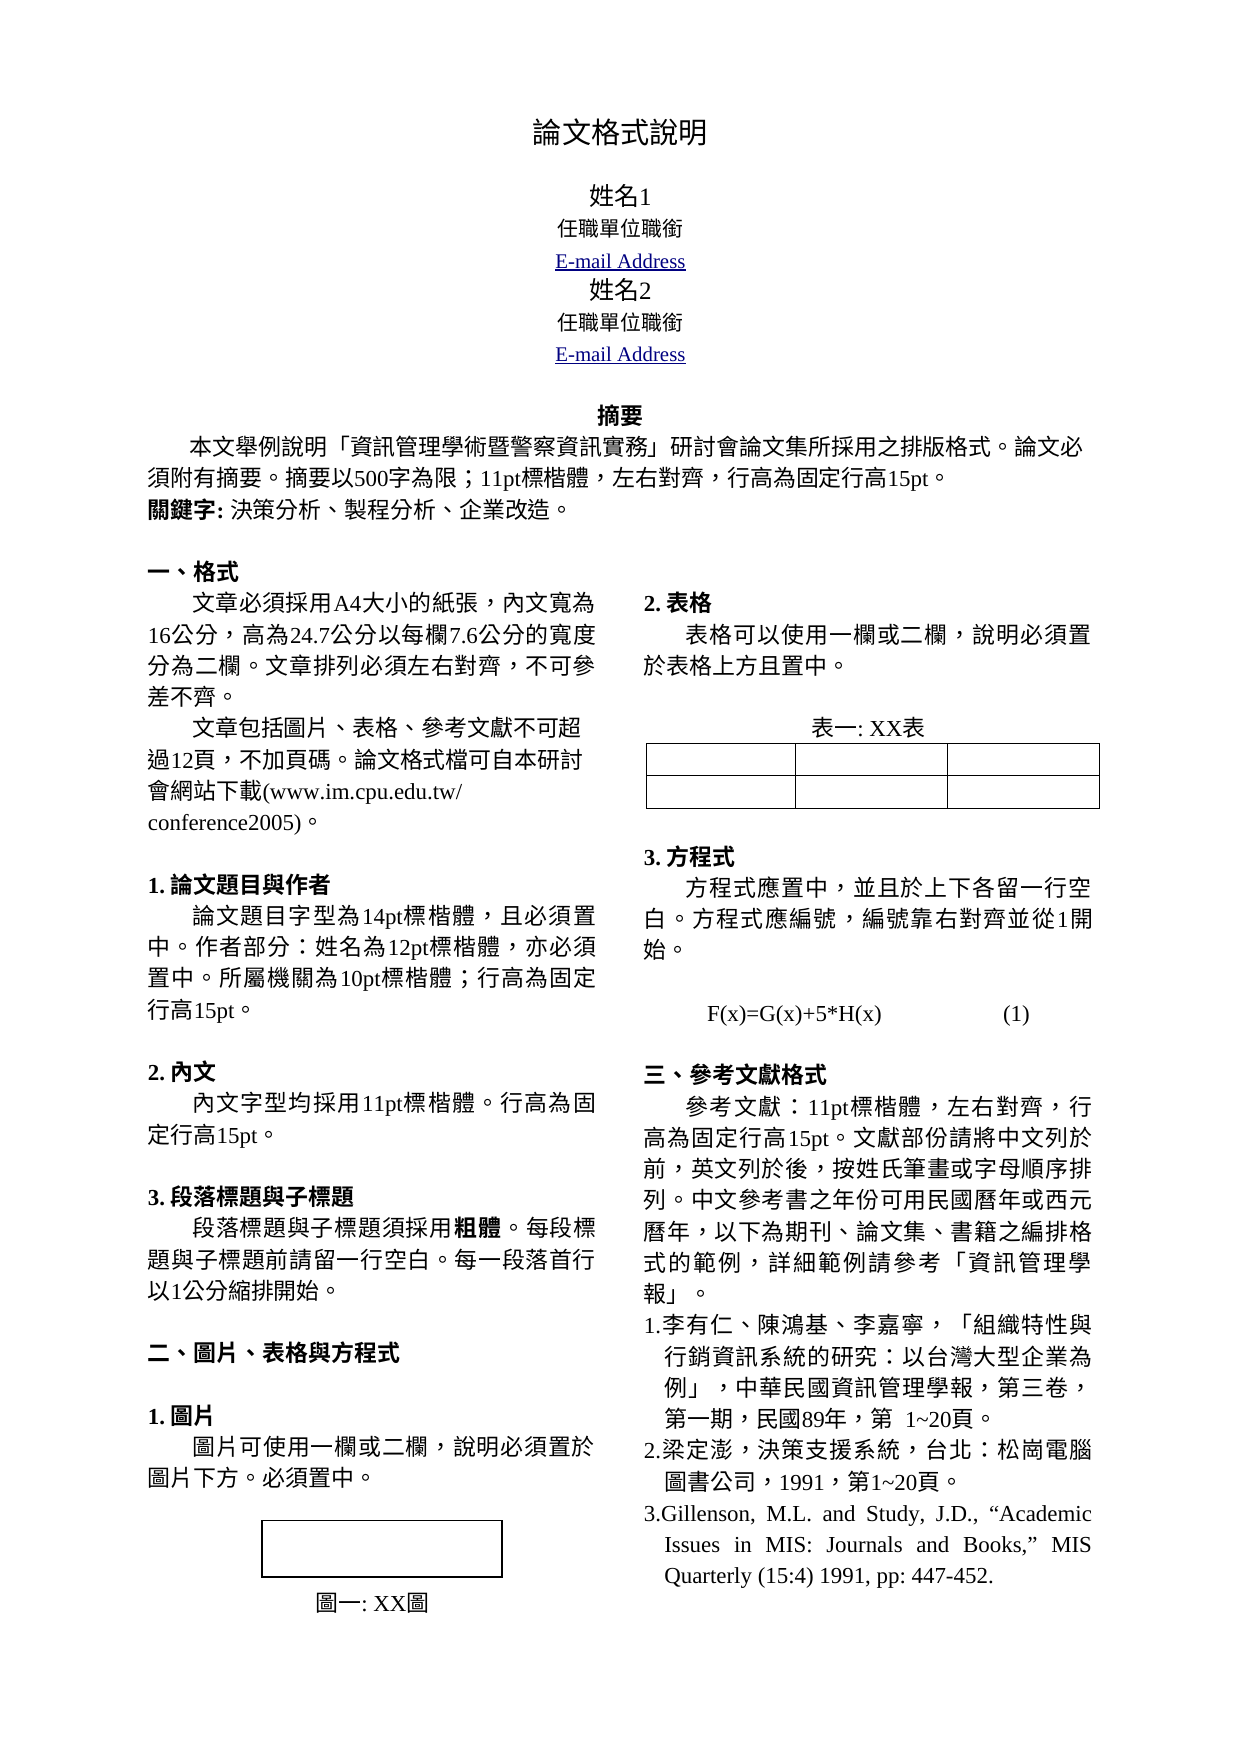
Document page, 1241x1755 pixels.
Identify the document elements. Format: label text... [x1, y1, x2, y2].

text 姓名2 [148, 274, 1093, 306]
text 1.李有仁、陳鴻基、李嘉寧，「組織特性與行銷資訊系統的研究：以台灣大型企業為例」，中華民國資訊管理學報，第三卷，第一期，民國89年，第 1~20頁。 [644, 1309, 1093, 1434]
text 摘要 [148, 399, 1093, 431]
text 2. 表格 [644, 587, 1093, 618]
text F(x)=G(x)+5*H(x) (1) [644, 996, 1093, 1027]
text 本文舉例說明「資訊管理學術暨警察資訊實務」研討會論文集所採用之排版格式。論文必須附有摘要。摘要以500字為限；11pt標楷體，左右對齊，行高為固定行高15pt。 [148, 431, 1093, 493]
text 表格可以使用一欄或二欄，說明必須置於表格上方且置中。 [644, 618, 1093, 681]
text 論文題目字型為14pt標楷體，且必須置中。作者部分：姓名為12pt標楷體，亦必須置中。所屬機關為10pt標楷體；行高為固定行高15pt。 [148, 899, 596, 1024]
table_header [647, 744, 795, 775]
table_cell [796, 776, 947, 808]
table_cell [647, 776, 795, 808]
text 方程式應置中，並且於上下各留一行空白。方程式應編號，編號靠右對齊並從1開始。 [644, 871, 1093, 965]
text 任職單位職銜 [148, 306, 1093, 337]
text 3. 方程式 [644, 840, 1093, 871]
text 2. 內文 [148, 1056, 596, 1087]
text 段落標題與子標題須採用粗體。每段標題與子標題前請留一行空白。每一段落首行以1公分縮排開始。 [148, 1212, 596, 1306]
text 內文字型均採用11pt標楷體。行高為固定行高15pt。 [148, 1087, 596, 1149]
table_header [948, 744, 1099, 775]
text 二、圖片、表格與方程式 [148, 1337, 596, 1368]
text 參考文獻：11pt標楷體，左右對齊，行高為固定行高15pt。文獻部份請將中文列於前，英文列於後，按姓氏筆畫或字母順序排列。中文參考書之年份可用民國曆年或西元曆年，以下為期刊、論文集、書籍之編排格式的範例，詳細範例請參考「資訊管理學報」。 [644, 1090, 1093, 1309]
text 論文格式說明 [148, 118, 1093, 149]
text 2.梁定澎，決策支援系統，台北：松崗電腦圖書公司，1991，第1~20頁。 [644, 1434, 1093, 1496]
text 3.Gillenson, M.L. and Study, J.D., “Academic Issues in MIS: Journals and Books,” MIS Quarterly (15:4) 1991, pp: 447-452. [644, 1496, 1093, 1590]
text E-mail Address [148, 337, 1093, 368]
text 表一: XX表 [644, 712, 1093, 743]
text 1. 論文題目與作者 [148, 868, 596, 899]
text 文章包括圖片、表格、參考文獻不可超過12頁，不加頁碼。論文格式檔可自本研討會網站下載(www.im.cpu.edu.tw/conference2005)。 [148, 712, 596, 837]
text 3. 段落標題與子標題 [148, 1181, 596, 1212]
text 1. 圖片 [148, 1399, 596, 1431]
text 圖一: XX圖 [148, 1587, 596, 1618]
text 姓名1 [148, 181, 1093, 212]
table_header [796, 744, 947, 775]
table_cell [948, 776, 1099, 808]
text 文章必須採用A4大小的紙張，內文寬為16公分，高為24.7公分以每欄7.6公分的寬度分為二欄。文章排列必須左右對齊，不可參差不齊。 [148, 587, 596, 712]
text 關鍵字: 決策分析、製程分析、企業改造。 [148, 493, 1093, 524]
text 任職單位職銜 [148, 212, 1093, 243]
text 三、參考文獻格式 [644, 1059, 1093, 1090]
text 圖片可使用一欄或二欄，說明必須置於圖片下方。必須置中。 [148, 1431, 596, 1493]
text E-mail Address [148, 243, 1093, 274]
text 一、格式 [148, 556, 596, 587]
